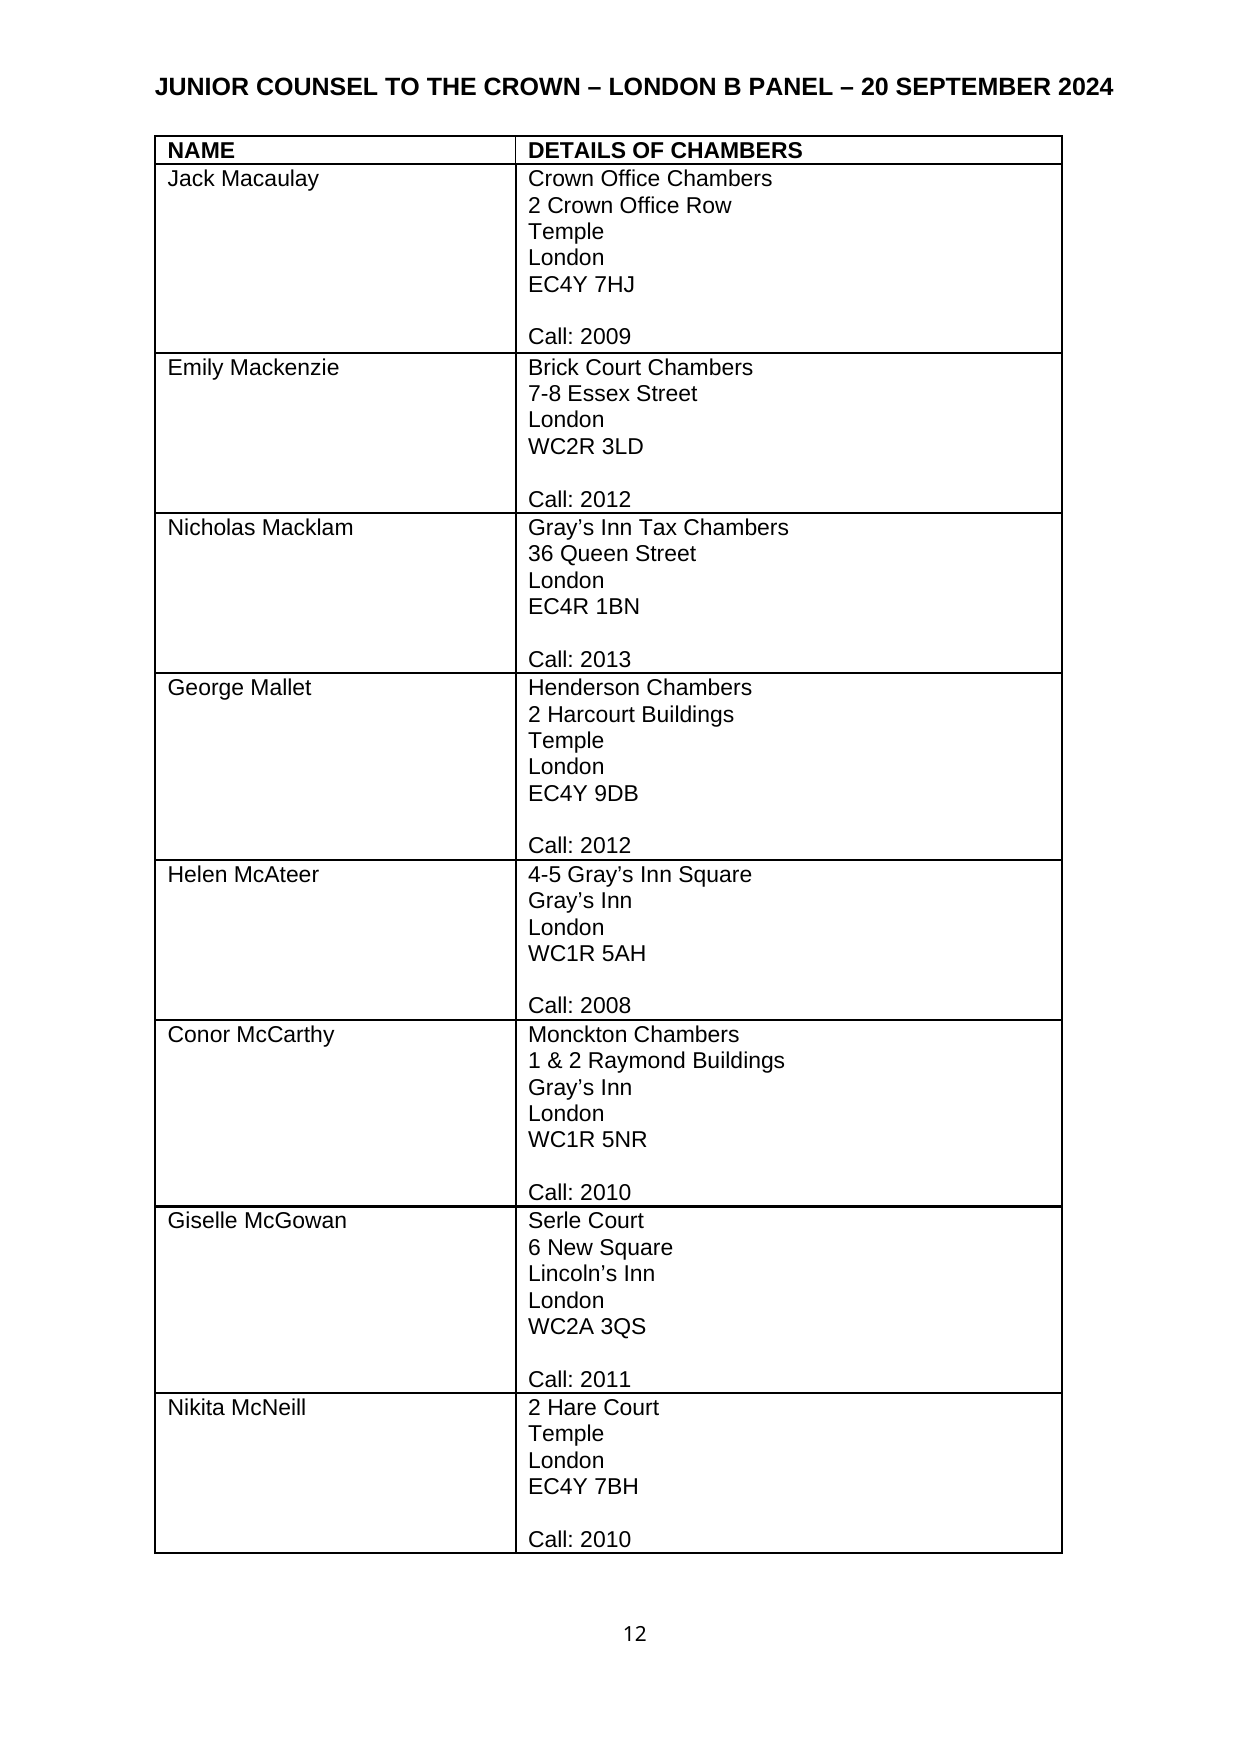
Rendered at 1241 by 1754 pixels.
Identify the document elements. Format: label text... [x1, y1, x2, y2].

table_cell Nikita McNeill [156, 1394, 515, 1552]
table_cell Helen McAteer [156, 861, 515, 1019]
table_cell Brick Court Chambers 7-8 Essex Street London WC2R 3LD Call: 2012 [517, 354, 1061, 512]
table_cell Henderson Chambers 2 Harcourt Buildings Temple London EC4Y 9DB Call: 2012 [517, 674, 1061, 859]
table_cell Nicholas Macklam [156, 514, 515, 672]
table_cell Crown Office Chambers 2 Crown Office Row Temple London EC4Y 7HJ Call: 2009 [517, 165, 1061, 352]
table_cell Serle Court 6 New Square Lincoln’s Inn London WC2A 3QS Call: 2011 [517, 1208, 1061, 1392]
table_cell Giselle McGowan [156, 1208, 515, 1392]
table_header NAME [156, 137, 515, 163]
table_cell Gray’s Inn Tax Chambers 36 Queen Street London EC4R 1BN Call: 2013 [517, 514, 1061, 672]
table_cell Conor McCarthy [156, 1021, 515, 1205]
table_cell 2 Hare Court Temple London EC4Y 7BH Call: 2010 [517, 1394, 1061, 1552]
table_cell Emily Mackenzie [156, 354, 515, 512]
table_cell Jack Macaulay [156, 165, 515, 352]
table_cell Monckton Chambers 1 & 2 Raymond Buildings Gray’s Inn London WC1R 5NR Call: 2010 [517, 1021, 1061, 1205]
table_cell 4-5 Gray’s Inn Square Gray’s Inn London WC1R 5AH Call: 2008 [517, 861, 1061, 1019]
table_cell George Mallet [156, 674, 515, 859]
table_header DETAILS OF CHAMBERS [516, 137, 1061, 163]
